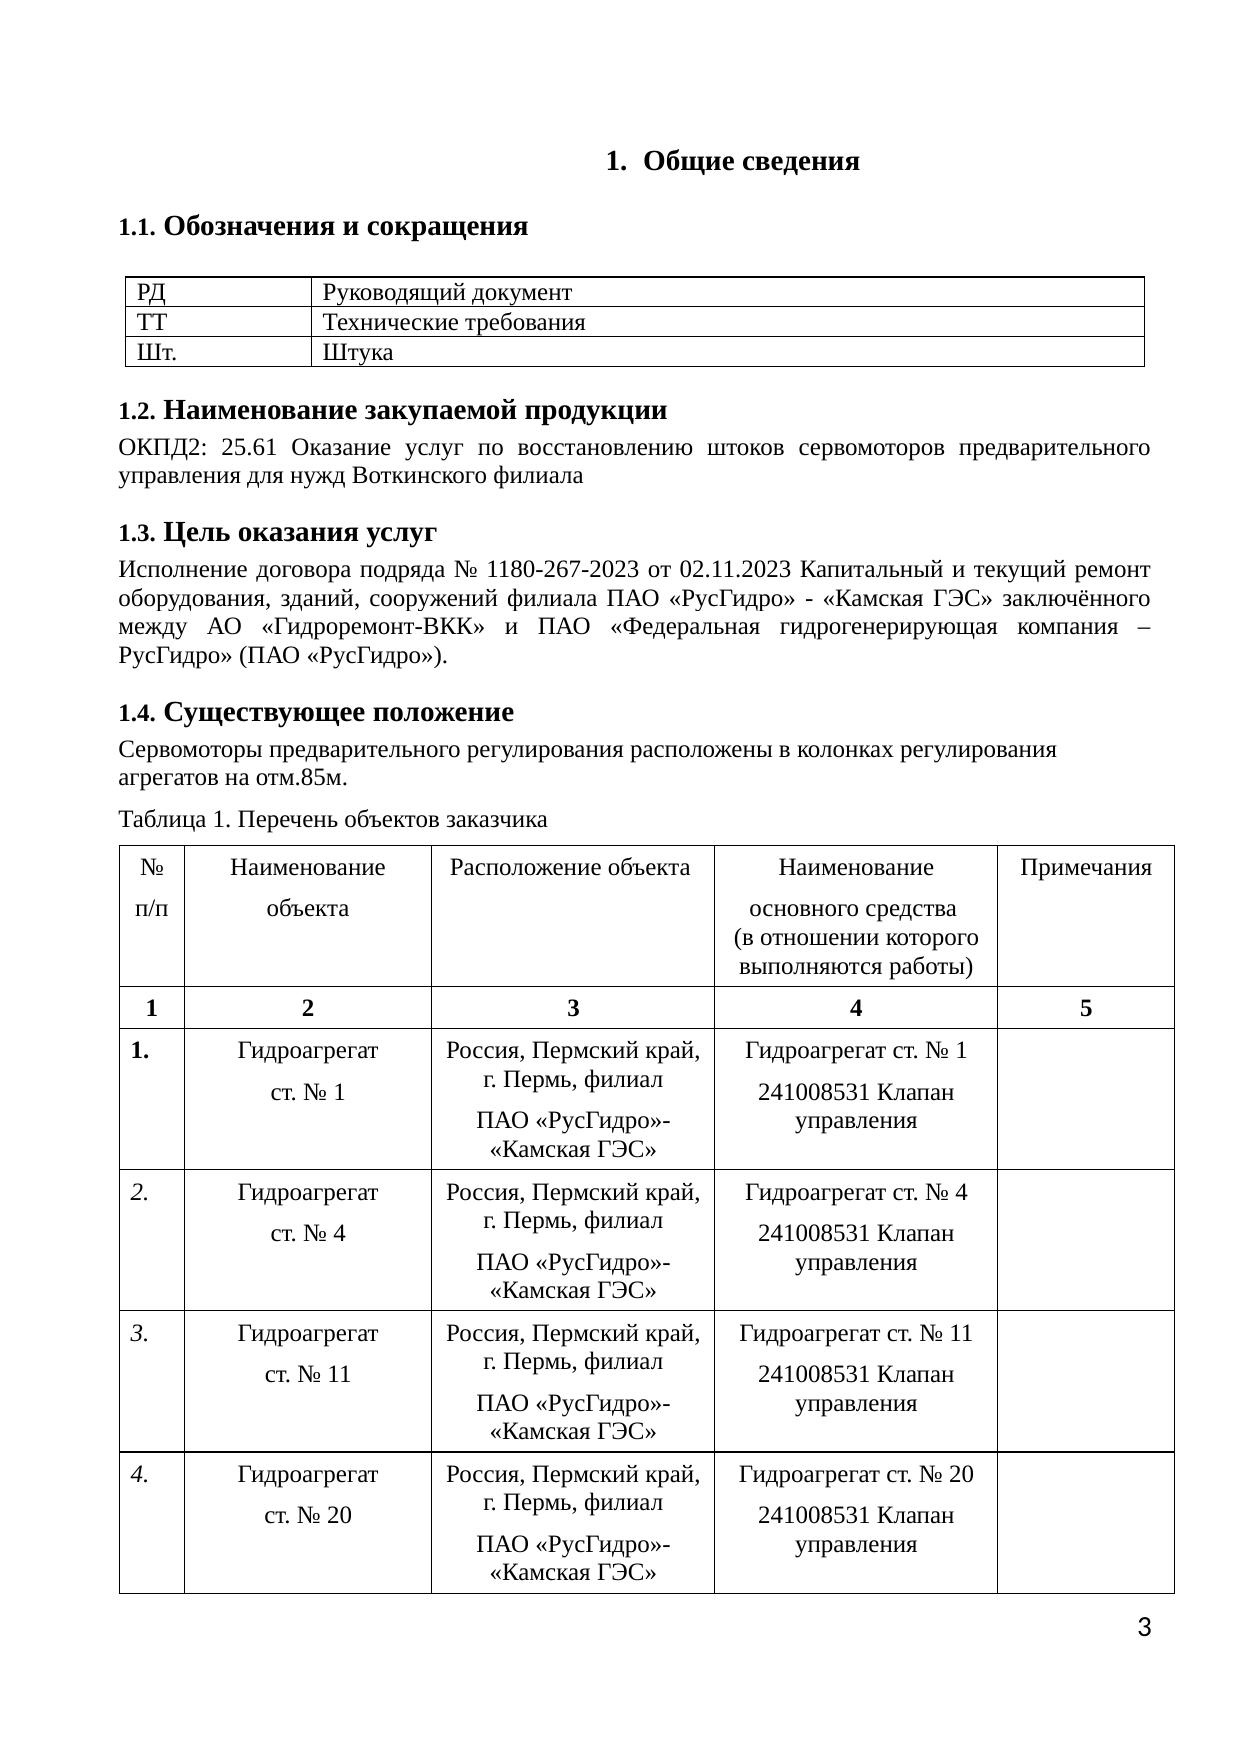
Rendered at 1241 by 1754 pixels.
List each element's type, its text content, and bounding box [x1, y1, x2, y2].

text Таблица 1. Перечень объектов заказчика [118, 804, 1152, 832]
subtitle Обозначения и сокращения [118, 208, 1152, 241]
table_cell Шт. [126, 337, 311, 366]
table_cell Россия, Пермский край, г. Пермь, филиал ПАО «РусГидро»- «Камская ГЭС» [432, 1453, 714, 1592]
table_header Руководящий документ [312, 278, 1144, 306]
table_cell [998, 1170, 1174, 1310]
table_header Примечания [998, 846, 1174, 986]
table_cell 5 [998, 987, 1174, 1028]
table_header Наименование основного средства (в отношении которого выполняются работы) [715, 846, 997, 986]
table_cell ТТ [126, 307, 311, 336]
table_cell 1 [120, 987, 184, 1028]
table_cell 4 [715, 987, 997, 1028]
table_cell [120, 1453, 184, 1592]
text Исполнение договора подряда № 1180-267-2023 от 02.11.2023 Капитальный и текущий ремонт оборудования, зданий, сооружений филиала ПАО «РусГидро» - «Камская ГЭС» заключённого между АО «Гидроремонт-ВКК» и ПАО «Федеральная гидрогенерирующая компания – РусГидро» (ПАО «РусГидро»). [118, 554, 1152, 669]
subtitle Наименование закупаемой продукции [118, 392, 1152, 425]
table_cell [998, 1453, 1174, 1592]
table_cell Штука [312, 337, 1144, 366]
table_cell [998, 1311, 1174, 1451]
subtitle Общие сведения [605, 143, 1152, 177]
table_cell Гидроагрегат ст. № 20 241008531 Клапан управления [715, 1453, 997, 1592]
table_cell Россия, Пермский край, г. Пермь, филиал ПАО «РусГидро»- «Камская ГЭС» [432, 1170, 714, 1310]
table_cell 3 [432, 987, 714, 1028]
table_cell [120, 1311, 184, 1451]
table_cell Россия, Пермский край, г. Пермь, филиал ПАО «РусГидро»- «Камская ГЭС» [432, 1029, 714, 1169]
table_cell [120, 1029, 184, 1169]
table_header РД [126, 278, 311, 306]
subtitle Цель оказания услуг [118, 514, 1152, 548]
table_cell Гидроагрегат ст. № 11 [185, 1311, 431, 1451]
table_header № п/п [120, 846, 184, 986]
table_cell [998, 1029, 1174, 1169]
table_cell Технические требования [312, 307, 1144, 336]
subtitle Существующее положение [118, 694, 1152, 727]
text ОКПД2: 25.61 Оказание услуг по восстановлению штоков сервомоторов предварительного управления для нужд Воткинского филиала [118, 432, 1152, 489]
table_header Расположение объекта [432, 846, 714, 986]
table_cell Гидроагрегат ст. № 1 [185, 1029, 431, 1169]
table_cell Гидроагрегат ст. № 1 241008531 Клапан управления [715, 1029, 997, 1169]
table_cell Россия, Пермский край, г. Пермь, филиал ПАО «РусГидро»- «Камская ГЭС» [432, 1311, 714, 1451]
text Сервомоторы предварительного регулирования расположены в колонках регулирования агрегатов на отм.85м. [118, 734, 1152, 791]
table_cell Гидроагрегат ст. № 20 [185, 1453, 431, 1592]
table_cell [120, 1170, 184, 1310]
table_cell Гидроагрегат ст. № 11 241008531 Клапан управления [715, 1311, 997, 1451]
table_cell Гидроагрегат ст. № 4 [185, 1170, 431, 1310]
table_header Наименование объекта [185, 846, 431, 986]
table_cell Гидроагрегат ст. № 4 241008531 Клапан управления [715, 1170, 997, 1310]
table_cell 2 [185, 987, 431, 1028]
